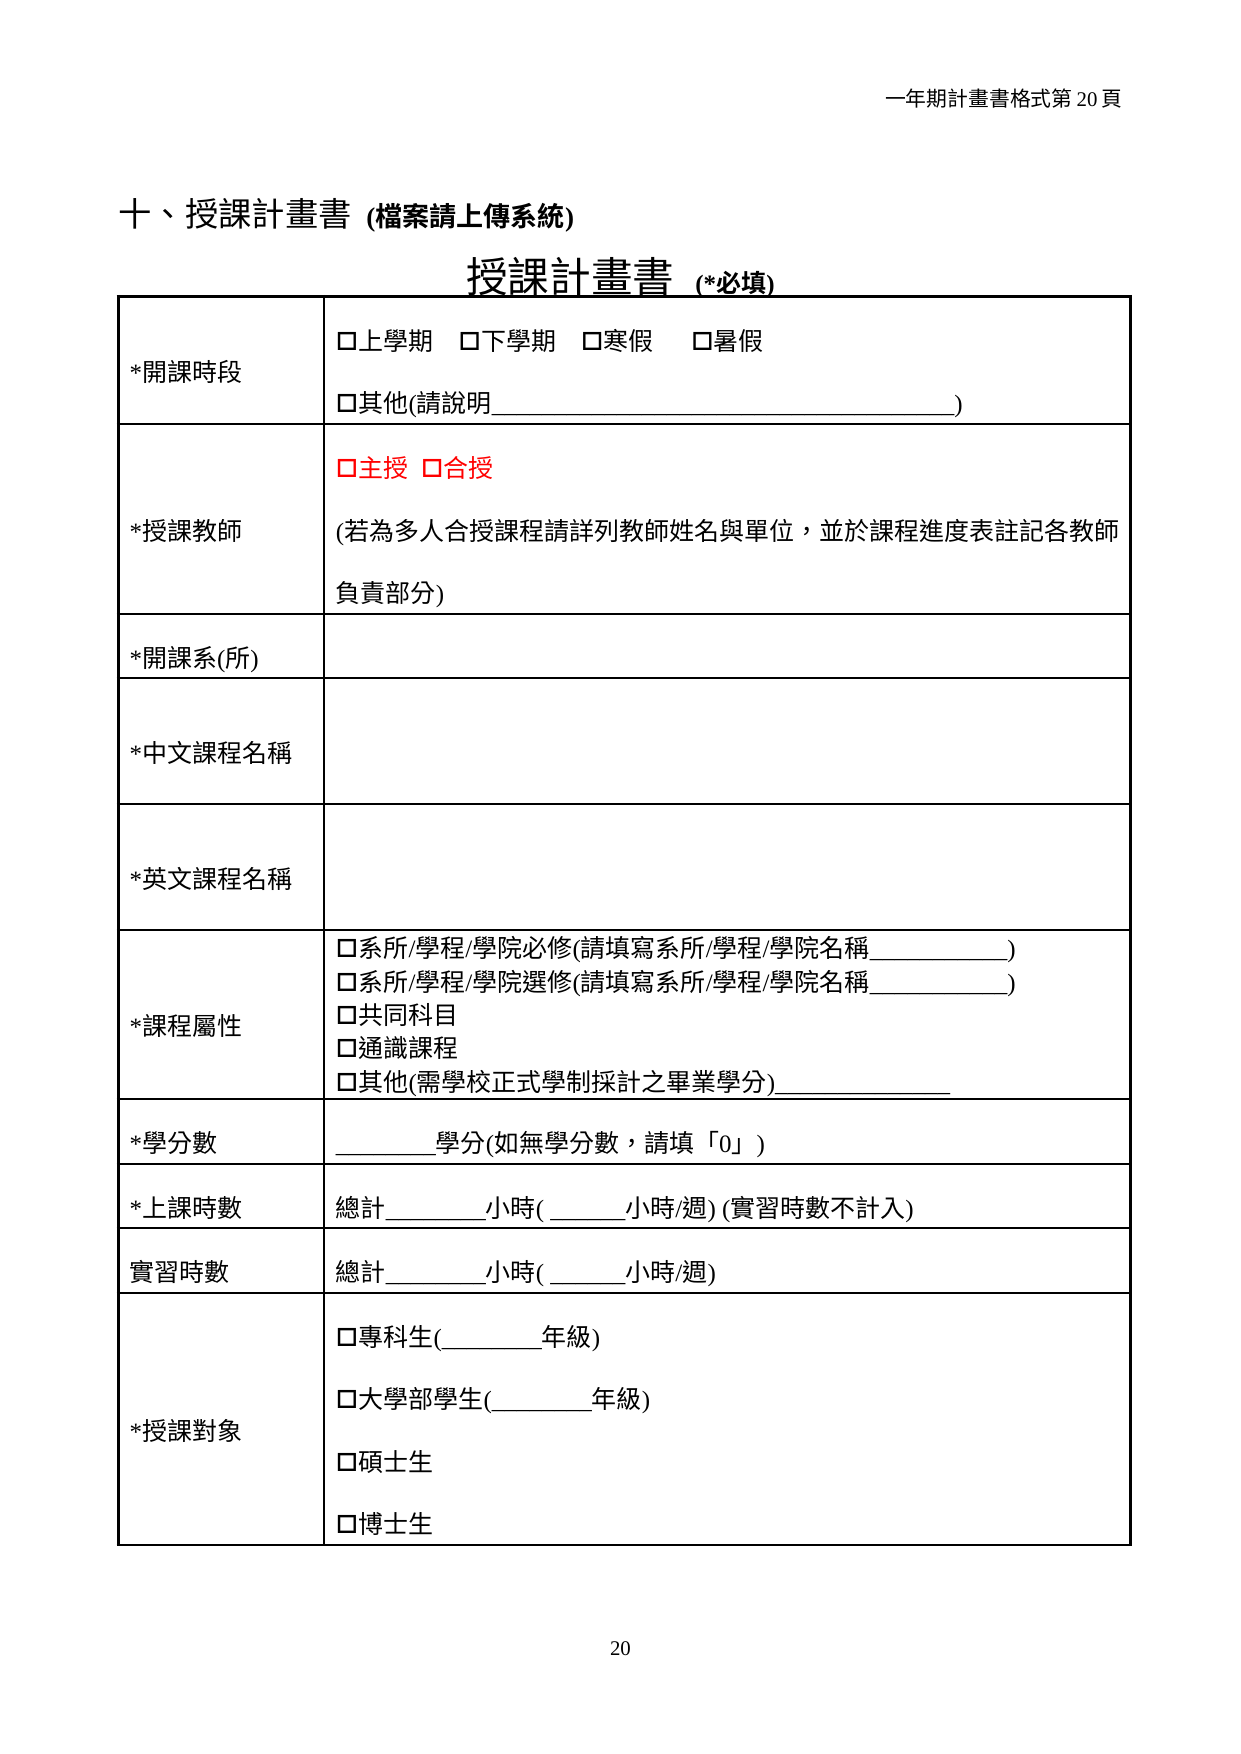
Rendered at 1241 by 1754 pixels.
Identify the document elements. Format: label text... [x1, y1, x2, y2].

table_cell 實習時數 [120, 1229, 323, 1292]
table_cell *英文課程名稱 [120, 805, 323, 929]
table_cell *學分數 [120, 1100, 323, 1162]
table_header 上學期 下學期 寒假 暑假 其他(請說明_____________________________________) [325, 298, 1129, 423]
table_cell [325, 805, 1129, 929]
table_cell *授課對象 [120, 1294, 323, 1544]
table_cell *開課系(所) [120, 615, 323, 677]
table_cell *中文課程名稱 [120, 679, 323, 803]
text 授課計畫書 (*必填) [118, 232, 1122, 295]
table_header *開課時段 [120, 298, 323, 423]
table_cell *上課時數 [120, 1165, 323, 1227]
text 十、授課計畫書 (檔案請上傳系統) [118, 170, 1122, 232]
table_cell [325, 615, 1129, 677]
table_cell 總計________小時( ______小時/週) [325, 1229, 1129, 1292]
table_cell 主授 合授 (若為多人合授課程請詳列教師姓名與單位，並於課程進度表註記各教師負責部分) [325, 425, 1129, 612]
table_cell 系所/學程/學院必修(請填寫系所/學程/學院名稱___________) 系所/學程/學院選修(請填寫系所/學程/學院名稱___________) 共同科目 通識課程 其他(需學校正式學制採計之畢業學分)______________ [325, 931, 1129, 1098]
table_cell 專科生(________年級) 大學部學生(________年級) 碩士生 博士生 [325, 1294, 1129, 1544]
table_cell *課程屬性 [120, 931, 323, 1098]
table_cell *授課教師 [120, 425, 323, 612]
table_cell 總計________小時( ______小時/週) (實習時數不計入) [325, 1165, 1129, 1227]
table_cell [325, 679, 1129, 803]
table_cell ________學分(如無學分數，請填「0」) [325, 1100, 1129, 1162]
